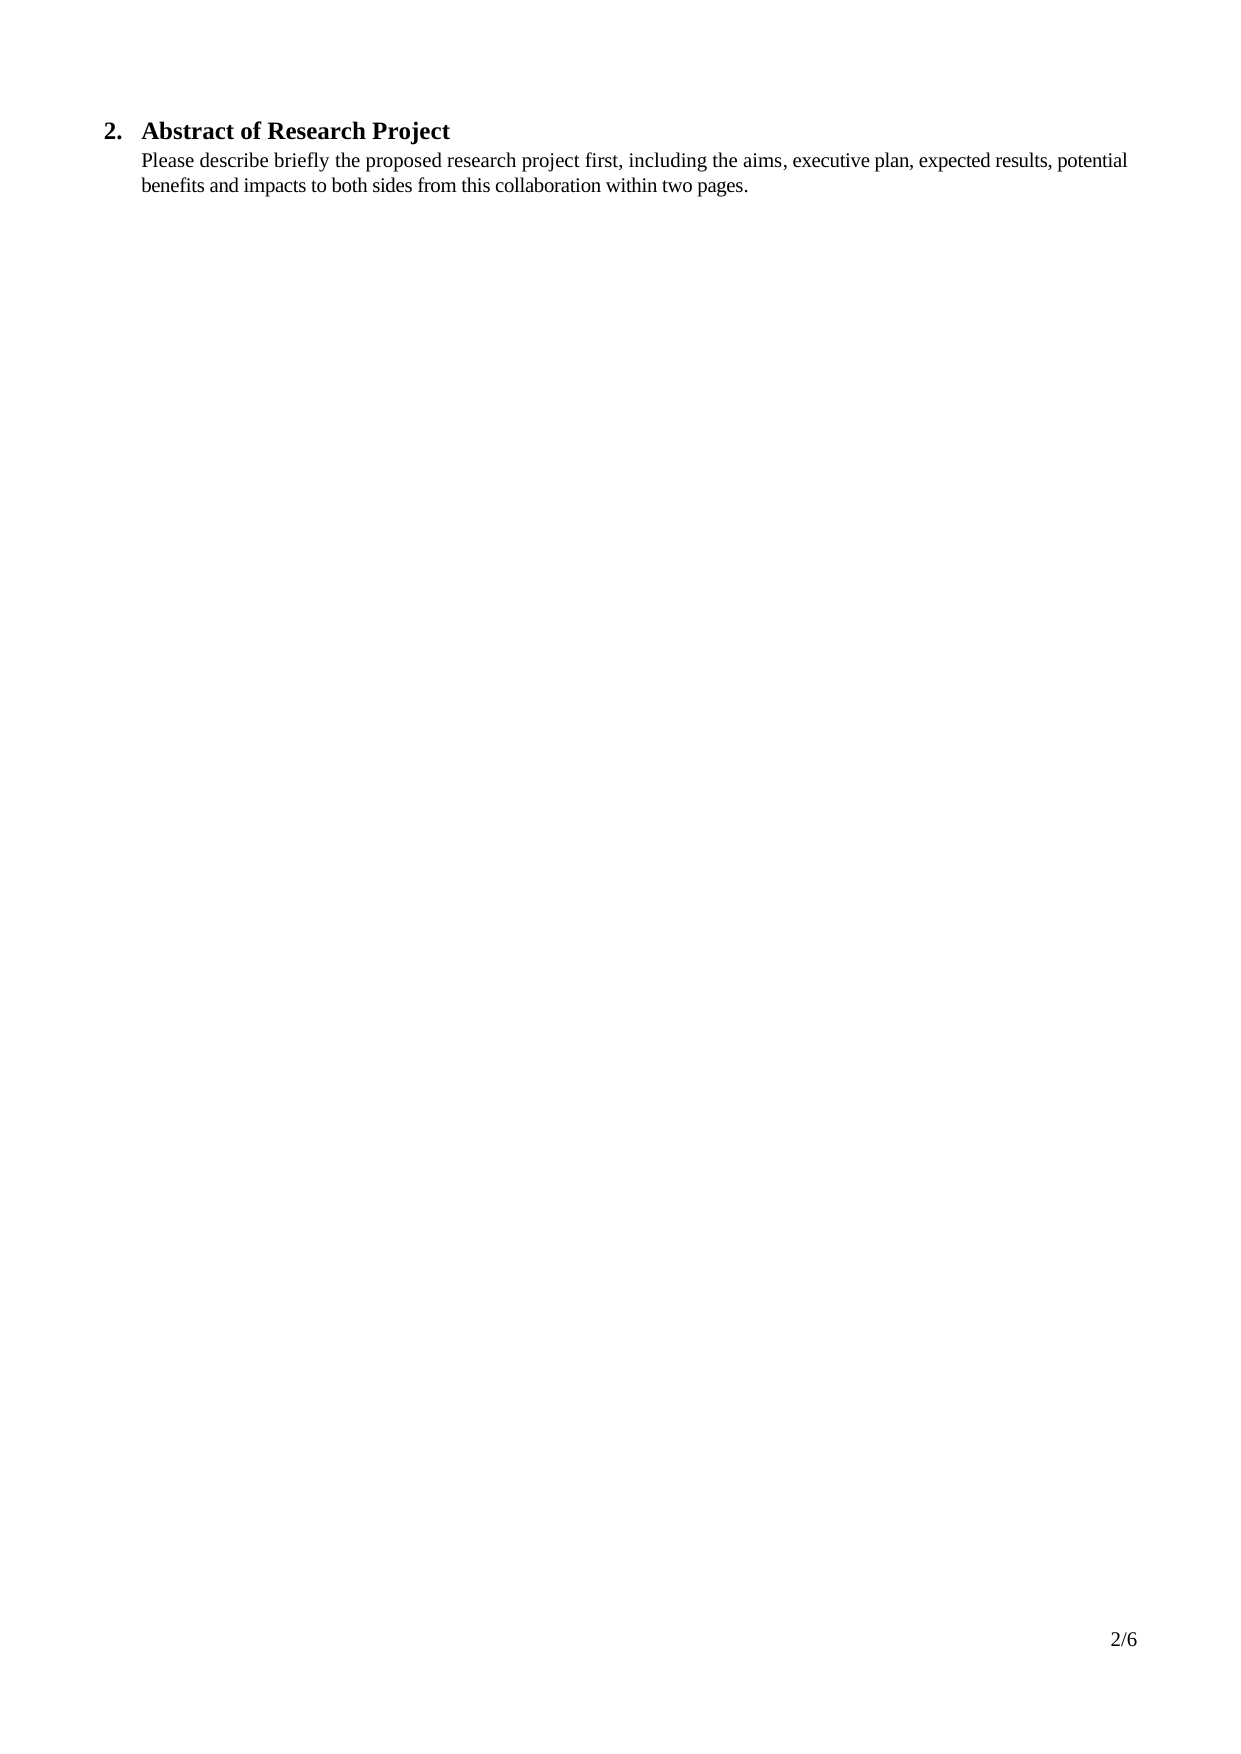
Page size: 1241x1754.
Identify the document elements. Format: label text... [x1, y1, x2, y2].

text Please describe briefly the proposed research project first, including the aims, executive plan, expected results, potential benefits and impacts to both sides from this collaboration within two pages. [141, 148, 1137, 197]
subtitle Abstract of Research Project [103, 103, 1137, 148]
